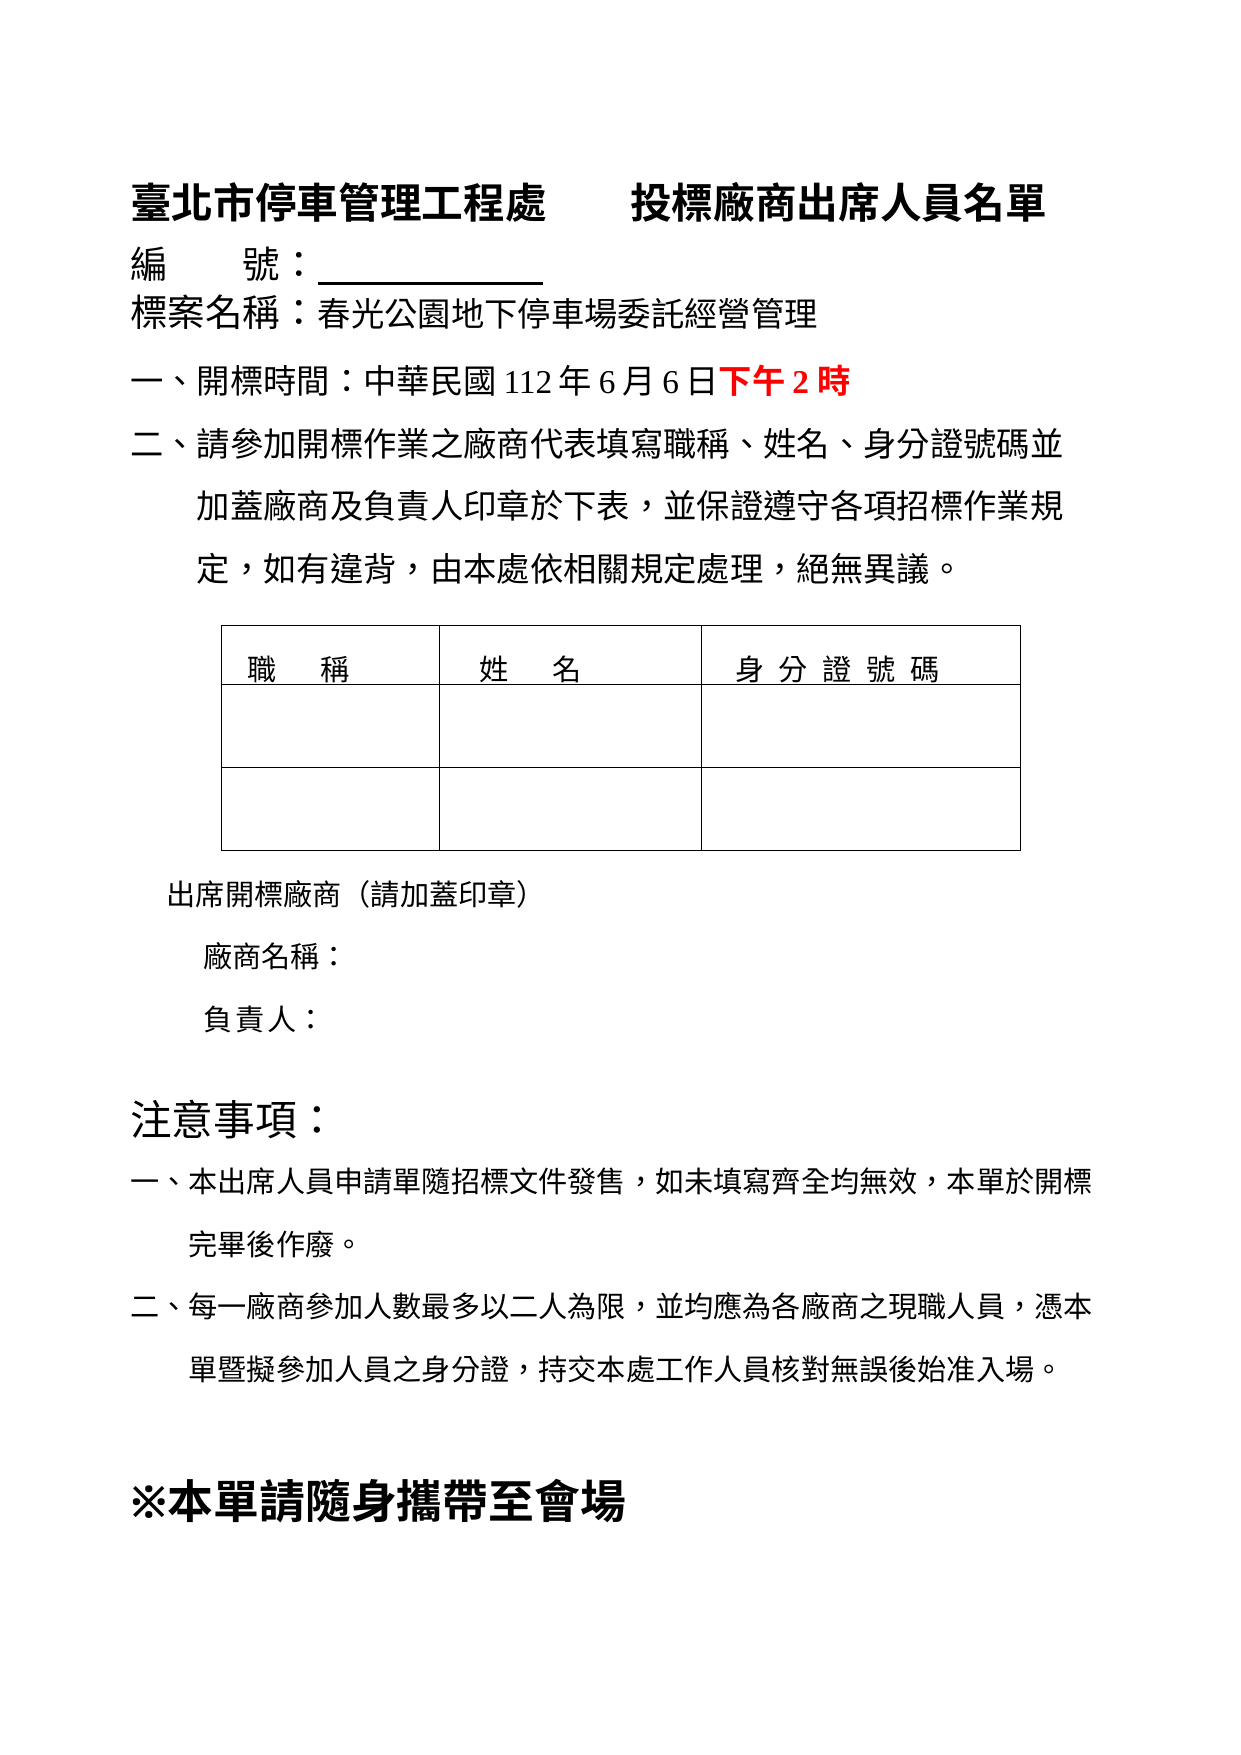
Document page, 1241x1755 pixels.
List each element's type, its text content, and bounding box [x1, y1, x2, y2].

table_header 職 稱 [222, 626, 439, 684]
text 出席開標廠商（請加蓋印章） [130, 851, 1093, 913]
text 一、本出席人員申請單隨招標文件發售，如未填寫齊全均無效，本單於開標完畢後作廢。 [130, 1138, 1093, 1263]
table_cell [702, 768, 1020, 849]
table_cell [702, 685, 1020, 767]
text 廠商名稱： [130, 913, 1093, 976]
table_cell [222, 685, 439, 767]
text 二、請參加開標作業之廠商代表填寫職稱、姓名、身分證號碼並加蓋廠商及負責人印章於下表，並保證遵守各項招標作業規定，如有違背，由本處依相關規定處理，絕無異議。 [130, 400, 1093, 588]
table_cell [440, 768, 701, 849]
text 二、每一廠商參加人數最多以二人為限，並均應為各廠商之現職人員，憑本單暨擬參加人員之身分證，持交本處工作人員核對無誤後始准入場。 [130, 1263, 1093, 1388]
text 負責人： [130, 976, 1093, 1038]
text 臺北市停車管理工程處 投標廠商出席人員名單 [130, 158, 1093, 221]
text ※本單請隨身攜帶至會場 [130, 1426, 1093, 1551]
text 注意事項： [130, 1076, 1093, 1138]
table_header 身 分 證 號 碼 [702, 626, 1020, 684]
text 編 號： [130, 221, 1093, 283]
text 標案名稱：春光公園地下停車場委託經營管理 [130, 283, 1093, 338]
table_header 姓 名 [440, 626, 701, 684]
text 一、開標時間：中華民國112年6月6日下午2 時 [130, 338, 1093, 400]
table_cell [440, 685, 701, 767]
table_cell [222, 768, 439, 849]
